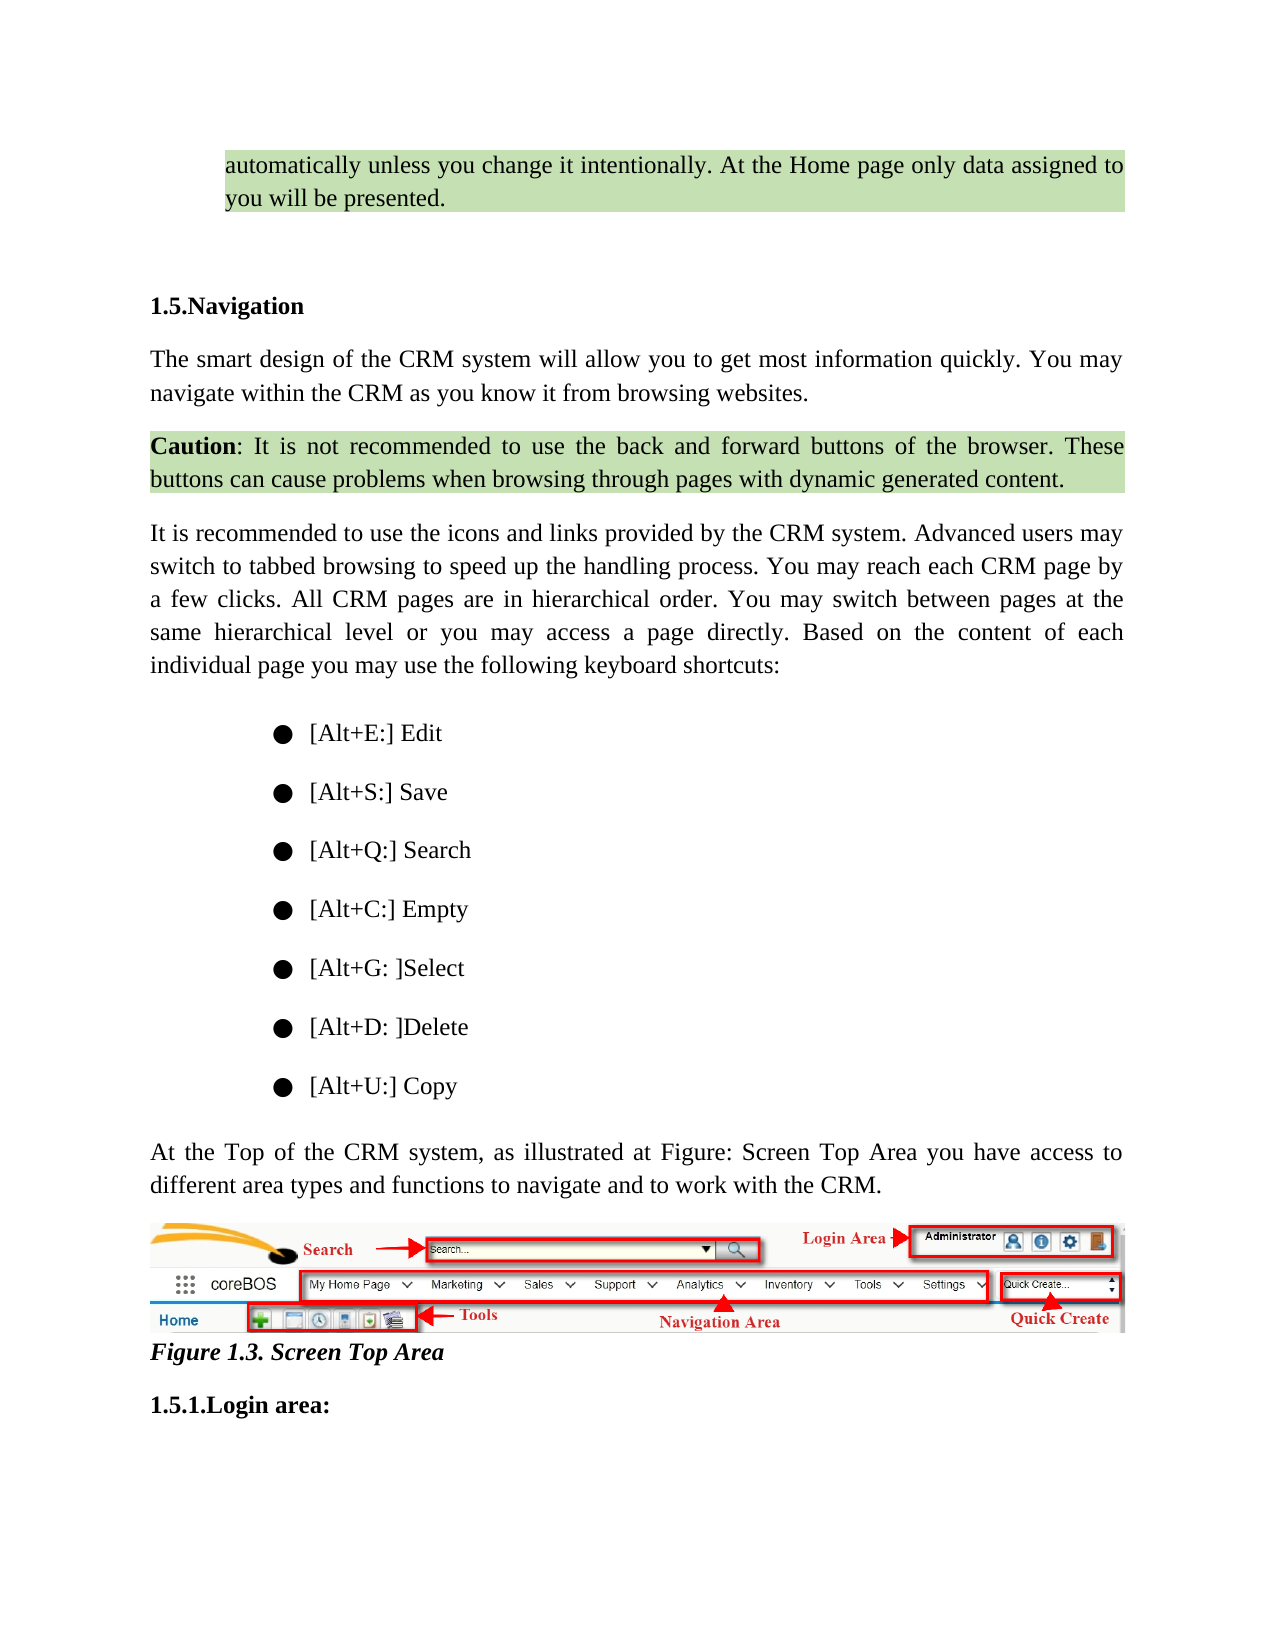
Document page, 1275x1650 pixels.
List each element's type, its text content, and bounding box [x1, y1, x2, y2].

text 1.5.1.Login area: [150, 1390, 1125, 1419]
text Figure 1.3. Screen Top Area [150, 1337, 1125, 1365]
text The smart design of the CRM system will allow you to get most information quickly. You may navigate within the CRM as you know it from browsing websites. [150, 344, 1125, 406]
text It is recommended to use the icons and links provided by the CRM system. Advanced users may switch to tabbed browsing to speed up the handling process. You may reach each CRM page by a few clicks. All CRM pages are in hierarchical order. You may switch between pages at the same hierarchical level or you may access a page directly. Based on the content of each individual page you may use the following keyboard shortcuts: [150, 518, 1125, 679]
list [Alt+E:] Edit [272, 704, 1125, 756]
list [Alt+G: ]Select [272, 940, 1125, 991]
list [Alt+S:] Save [272, 763, 1125, 814]
list [Alt+C:] Empty [272, 881, 1125, 932]
list [Alt+Q:] Search [272, 822, 1125, 873]
text At the Top of the CRM system, as illustrated at Figure: Screen Top Area you have access to different area types and functions to navigate and to work with the CRM. [150, 1137, 1125, 1199]
text Caution: It is not recommended to use the back and forward buttons of the browser. These buttons can cause problems when browsing through pages with dynamic generated content. [150, 431, 1125, 493]
picture [150, 1223, 1125, 1333]
text automatically unless you change it intentionally. At the Home page only data assigned to you will be presented. [225, 150, 1125, 212]
text 1.5.Navigation [150, 291, 1125, 319]
list [Alt+D: ]Delete [272, 998, 1125, 1050]
list [Alt+U:] Copy [272, 1057, 1125, 1109]
